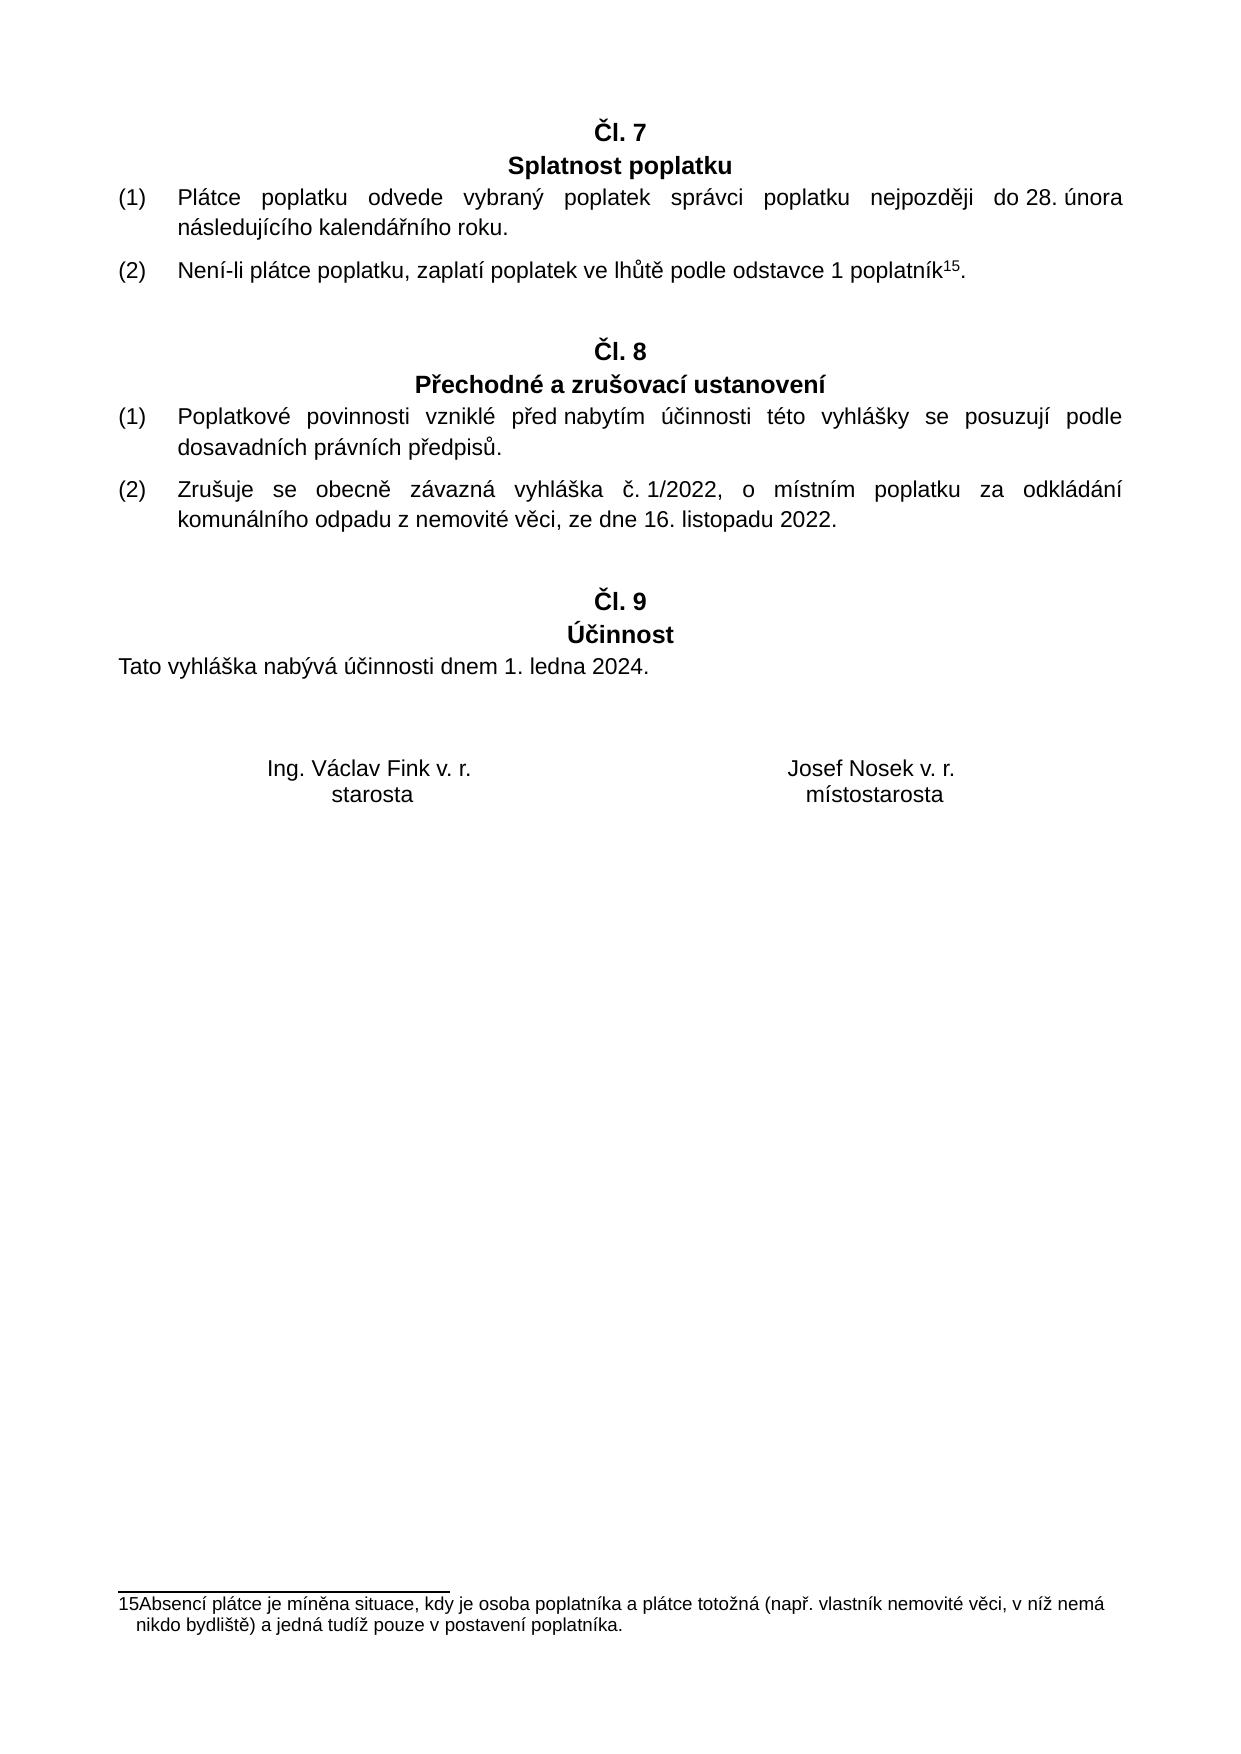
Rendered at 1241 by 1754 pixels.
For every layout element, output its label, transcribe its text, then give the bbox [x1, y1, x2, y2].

subtitle Čl. 8 Přechodné a zrušovací ustanovení [118, 337, 1122, 399]
table_cell [118, 814, 620, 932]
list Poplatkové povinnosti vzniklé před nabytím účinnosti této vyhlášky se posuzují podle dosavadních právních předpisů. [118, 403, 1122, 460]
list Není-li plátce poplatku, zaplatí poplatek ve lhůtě podle odstavce 1 poplatník. [118, 257, 1122, 283]
table_header Ing. Václav Fink v. r. starosta [118, 695, 620, 813]
subtitle Čl. 9 Účinnost [118, 587, 1122, 648]
text Tato vyhláška nabývá účinnosti dnem 1. ledna 2024. [118, 653, 1122, 679]
subtitle Čl. 7 Splatnost poplatku [118, 118, 1122, 180]
table_header Josef Nosek v. r. místostarosta [620, 695, 1122, 813]
table_cell [620, 814, 1122, 932]
list Plátce poplatku odvede vybraný poplatek správci poplatku nejpozději do 28. února následujícího kalendářního roku. [118, 184, 1122, 241]
list Zrušuje se obecně závazná vyhláška č. 1/2022, o místním poplatku za odkládání komunálního odpadu z nemovité věci, ze dne 16. listopadu 2022. [118, 476, 1122, 533]
list Absencí plátce je míněna situace, kdy je osoba poplatníka a plátce totožná (např. vlastník nemovité věci, v níž nemá nikdo bydliště) a jedná tudíž pouze v postavení poplatníka. [118, 1592, 1122, 1635]
